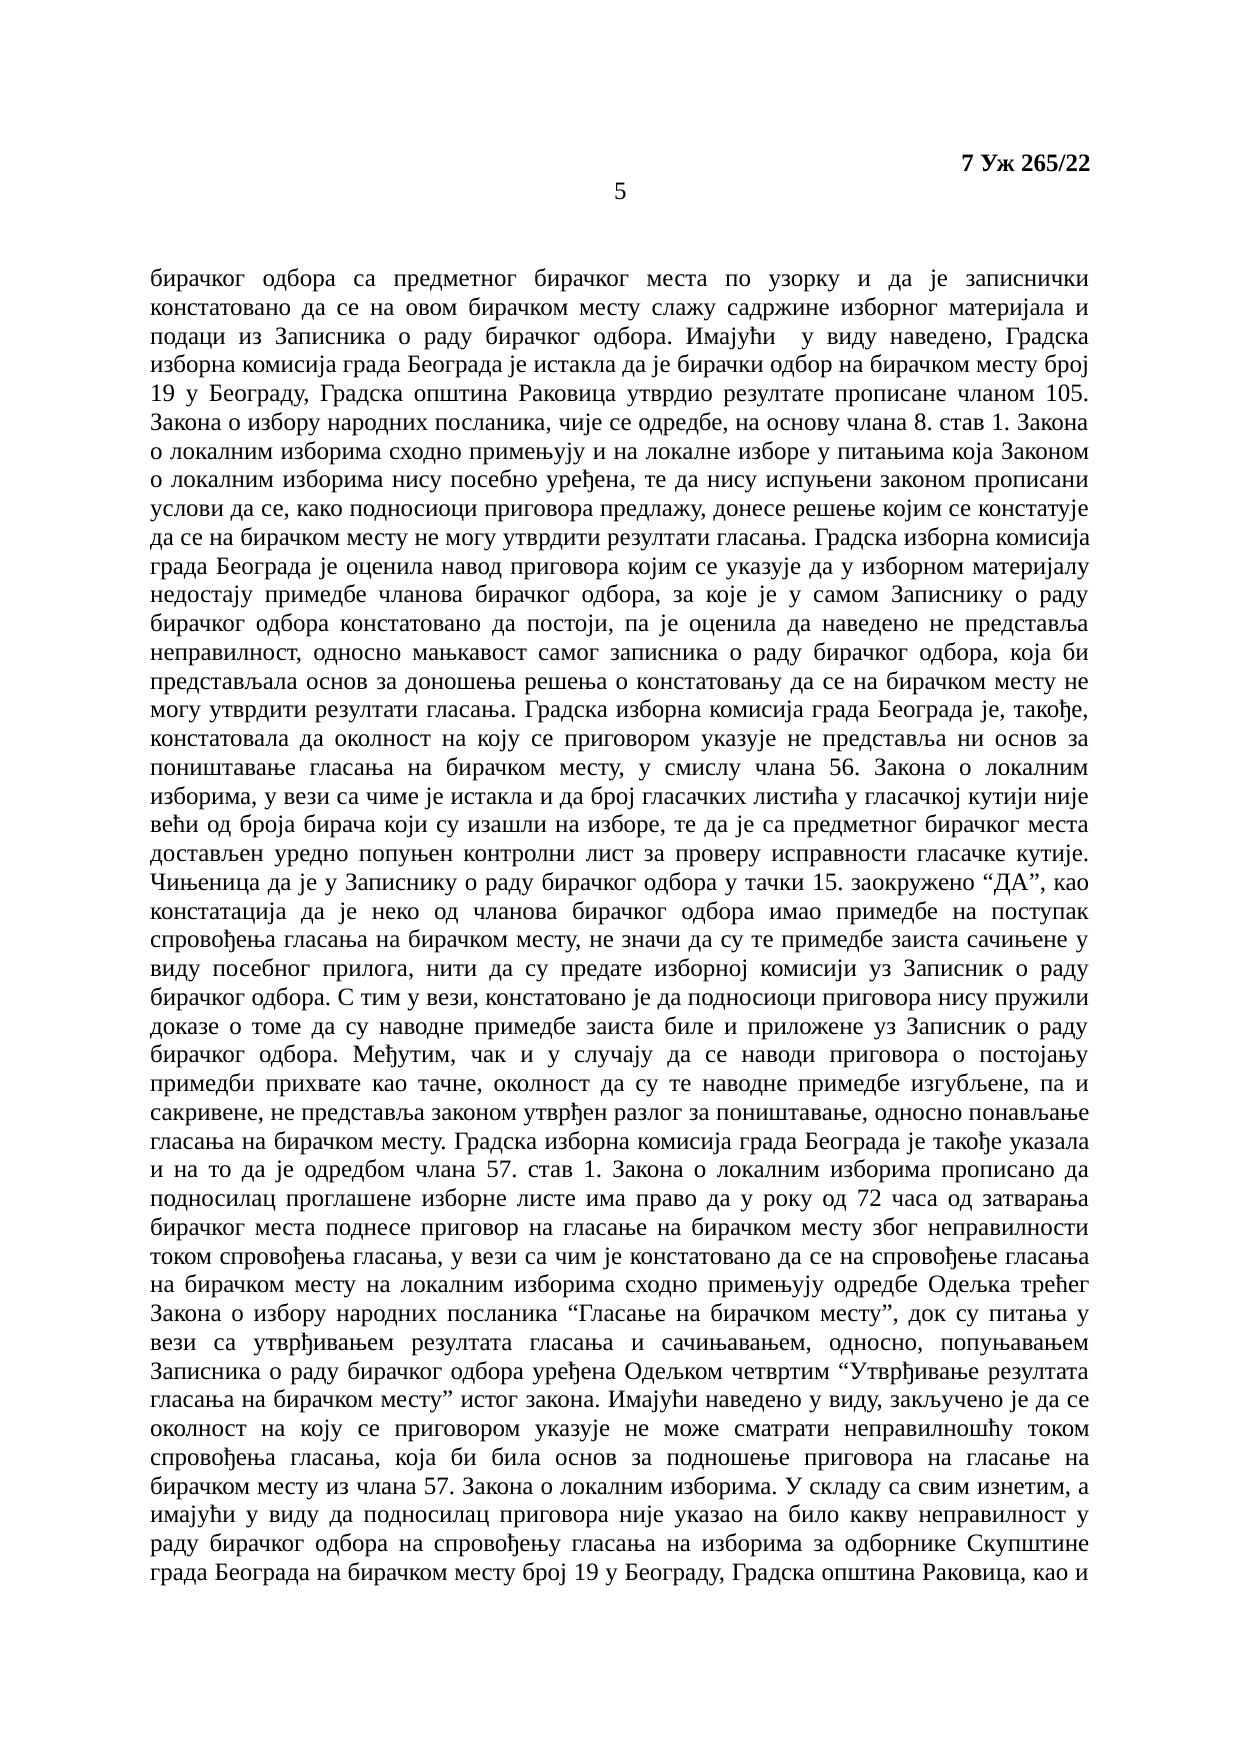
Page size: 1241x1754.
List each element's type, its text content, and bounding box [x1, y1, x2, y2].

text бирачког одбора са предметног бирачког места по узорку и да је записнички констатовано да се на овом бирачком месту слажу садржине изборног материјала и подаци из Записника о раду бирачког одбора. Имајући у виду наведено, Градска изборна комисија града Београда је истакла да је бирачки одбор на бирачком месту број 19 у Београду, Градска општина Раковица утврдио резултате прописане чланом 105. Закона о избору народних посланика, чије се одредбе, на основу члана 8. став 1. Закона о локалним изборима сходно примењују и на локалне изборе у питањима која Законом о локалним изборима нису посебно уређена, те да нису испуњени законом прописани услови да се, како подносиоци приговора предлажу, донесе решење којим се констатује да се на бирачком месту не могу утврдити резултати гласања. Градска изборна комисија града Београда је оценила навод приговора којим се указује да у изборном материјалу недостају примедбе чланова бирачког одбора, за које је у самом Записнику о раду бирачког одбора констатовано да постоји, па је оценила да наведено не представља неправилност, односно мањкавост самог записника о раду бирачког одбора, која би представљала основ за доношења решења о констатовању да се на бирачком месту не могу утврдити резултати гласања. Градска изборна комисија града Београда је, такође, констатовала да околност на коју се приговором указује не представља ни основ за поништавање гласања на бирачком месту, у смислу члана 56. Закона о локалним изборима, у вези са чиме је истакла и да број гласачких листића у гласачкој кутији није већи од броја бирача који су изашли на изборе, те да је са предметног бирачког места достављен уредно попуњен контролни лист за проверу исправности гласачке кутије. Чињеница да је у Записнику о раду бирачког одбора у тачки 15. заокружено “ДА”, као констатација да је неко од чланова бирачког одбора имао примедбе на поступак спровођења гласања на бирачком месту, не значи да су те примедбе заиста сачињене у виду посебног прилога, нити да су предате изборној комисији уз Записник о раду бирачког одбора. С тим у вези, констатовано је да подносиоци приговора нису пружили доказе о томе да су наводне примедбе заиста биле и приложене уз Записник о раду бирачког одбора. Међутим, чак и у случају да се наводи приговора о постојању примедби прихвате као тачне, околност да су те наводне примедбе изгубљене, па и сакривене, не представља законом утврђен разлог за поништавање, односно понављање гласања на бирачком месту. Градска изборна комисија града Београда је такође указала и на то да је одредбом члана 57. став 1. Закона о локалним изборима прописано да подносилац проглашене изборне листе има право да у року од 72 часа од затварања бирачког места поднесе приговор на гласање на бирачком месту због неправилности током спровођења гласања, у вези са чим је констатовано да се на спровођење гласања на бирачком месту на локалним изборима сходно примењују одредбе Одељка трећег Закона о избору народних посланика “Гласање на бирачком месту”, док су питања у вези са утврђивањем резултата гласања и сачињавањем, односно, попуњавањем Записника о раду бирачког одбора уређена Одељком четвртим “Утврђивање резултата гласања на бирачком месту” истог закона. Имајући наведено у виду, закључено је да се околност на коју се приговором указује не може сматрати неправилношћу током спровођења гласања, која би била основ за подношење приговора на гласање на бирачком месту из члана 57. Закона о локалним изборима. У складу са свим изнетим, а имајући у виду да подносилац приговора није указао на било какву неправилност у раду бирачког одбора на спровођењу гласања на изборима за одборнике Скупштине града Београда на бирачком месту број 19 у Београду, Градска општина Раковица, као и [150, 263, 1090, 1586]
